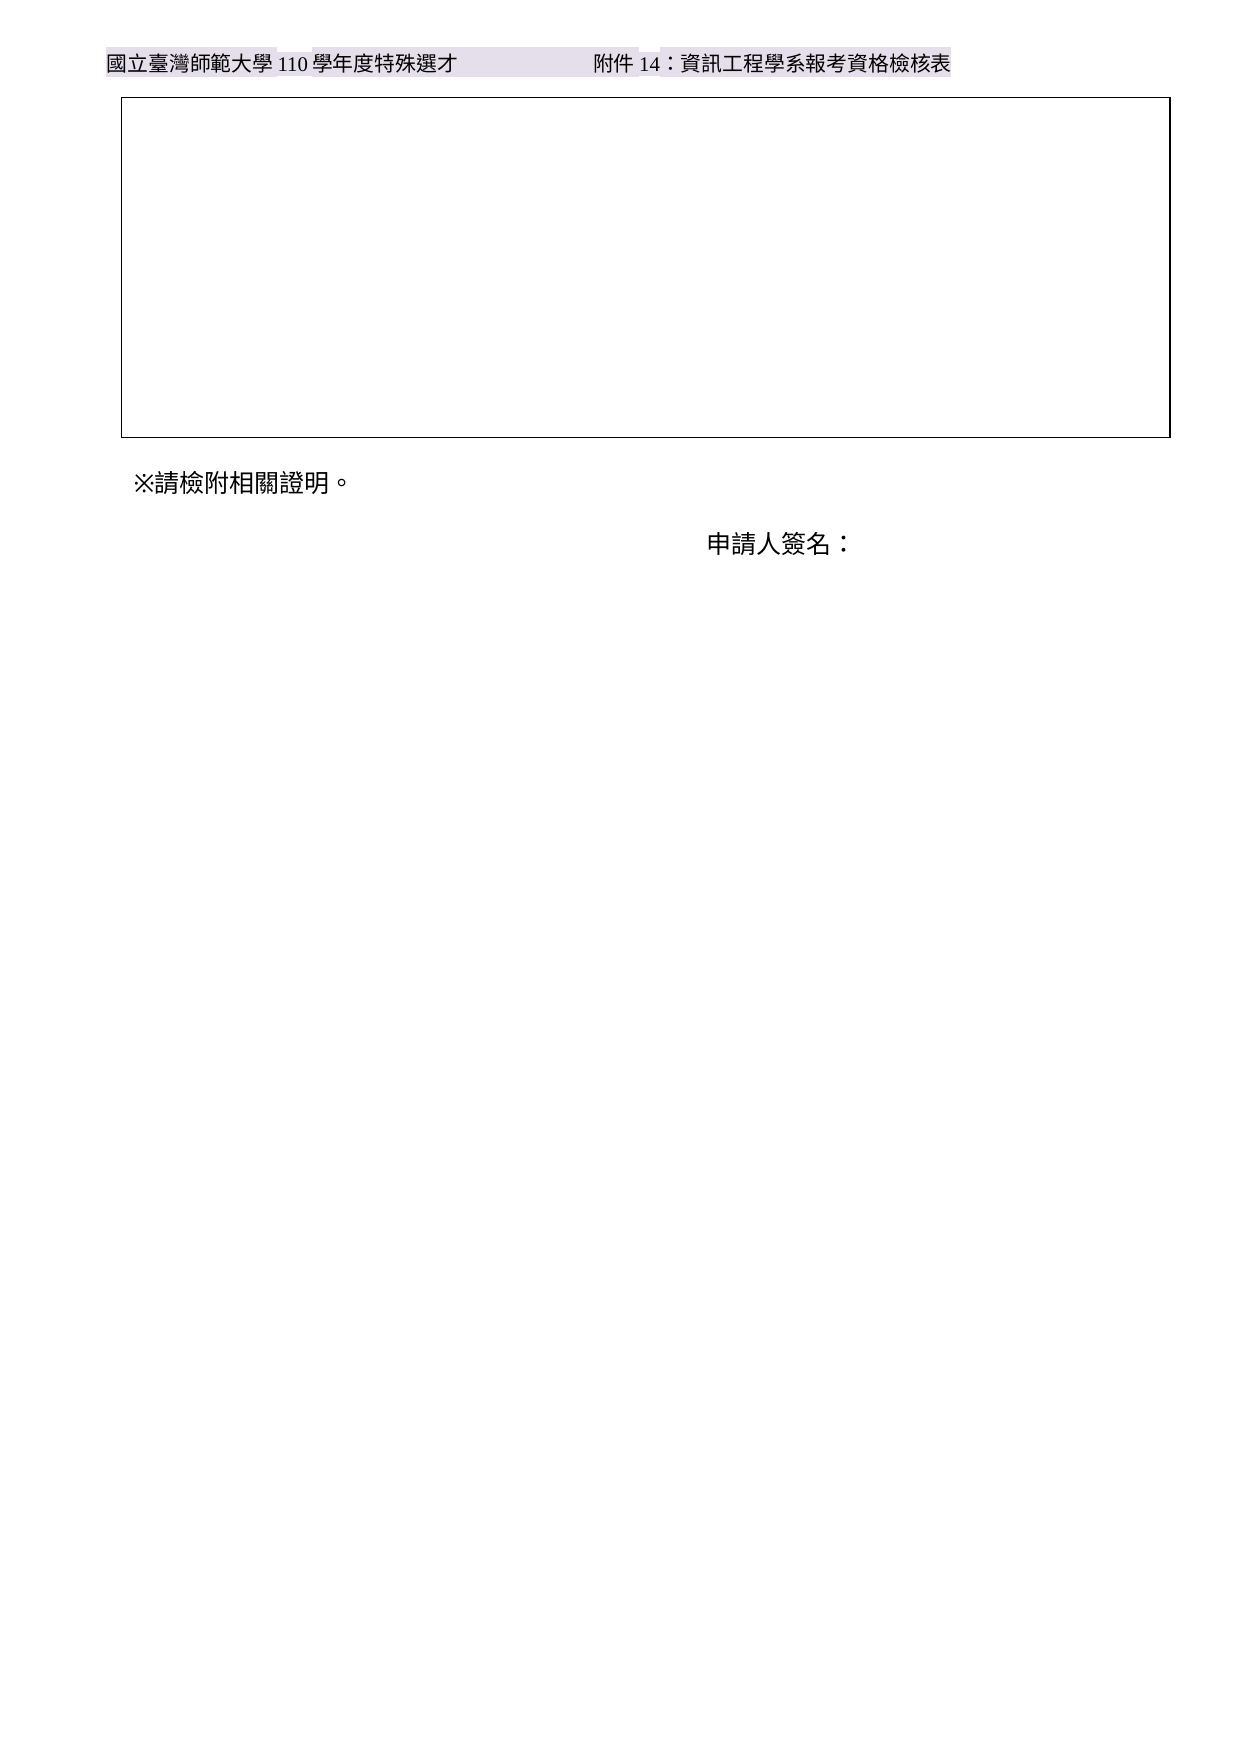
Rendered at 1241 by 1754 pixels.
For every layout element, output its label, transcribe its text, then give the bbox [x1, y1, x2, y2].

text ※請檢附相關證明。 [133, 438, 1136, 501]
table_cell [122, 98, 1169, 437]
text 申請人簽名： [656, 501, 1134, 563]
